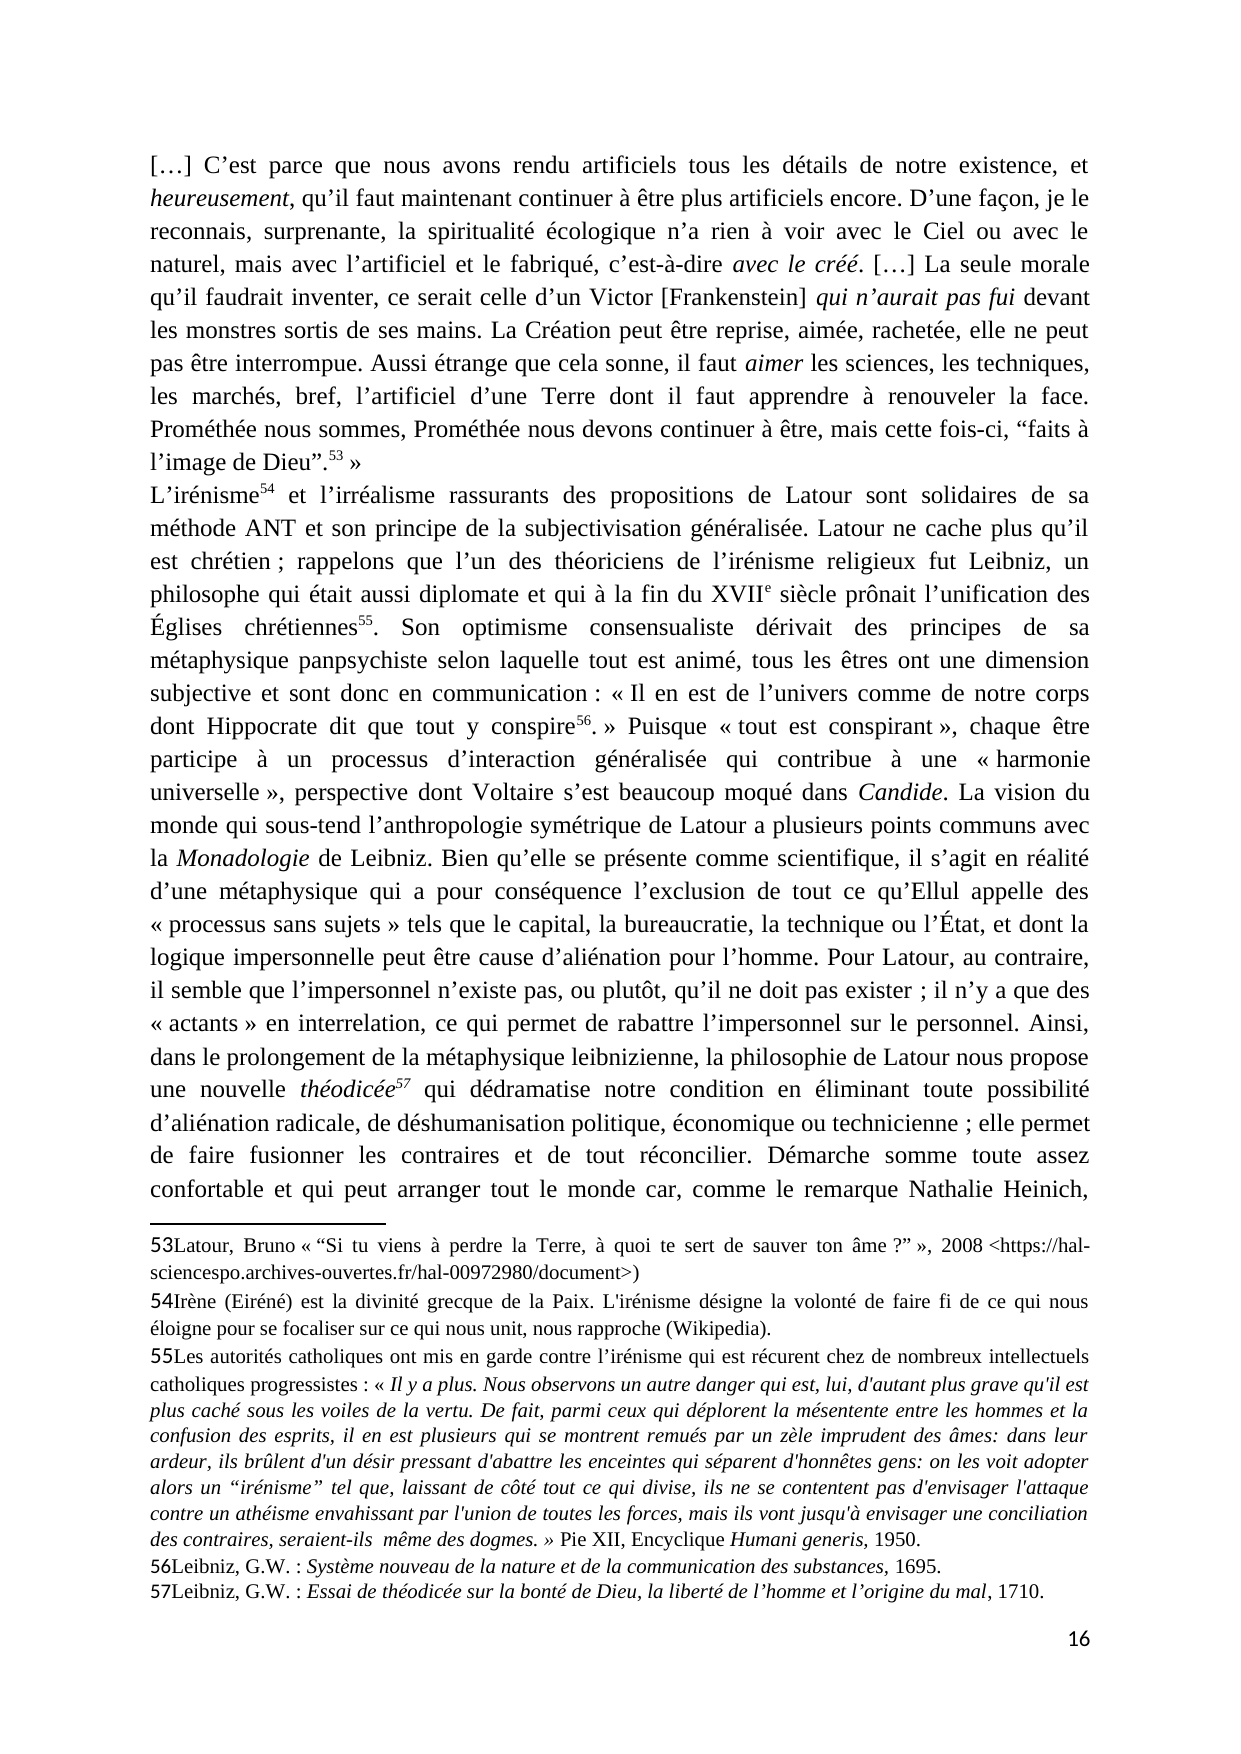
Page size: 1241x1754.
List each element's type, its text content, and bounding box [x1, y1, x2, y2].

text Les autorités catholiques ont mis en garde contre l’irénisme qui est récurent chez de nombreux intellectuels catholiques progressistes : « Il y a plus. Nous observons un autre danger qui est, lui, d'autant plus grave qu'il est plus caché sous les voiles de la vertu. De fait, parmi ceux qui déplorent la mésentente entre les hommes et la confusion des esprits, il en est plusieurs qui se montrent remués par un zèle imprudent des âmes: dans leur ardeur, ils brûlent d'un désir pressant d'abattre les enceintes qui séparent d'honnêtes gens: on les voit adopter alors un “irénisme” tel que, laissant de côté tout ce qui divise, ils ne se contentent pas d'envisager l'attaque contre un athéisme envahissant par l'union de toutes les forces, mais ils vont jusqu'à envisager une conciliation des contraires, seraient-ils même des dogmes. » Pie XII, Encyclique Humani generis, 1950. [150, 1342, 1090, 1551]
text Leibniz, G.W. : Essai de théodicée sur la bonté de Dieu, la liberté de l’homme et l’origine du mal, 1710. [150, 1578, 1090, 1604]
text Latour, Bruno « “Si tu viens à perdre la Terre, à quoi te sert de sauver ton âme ?” », 2008 <https://hal-sciencespo.archives-ouvertes.fr/hal-00972980/document>) [150, 1230, 1090, 1284]
text L’irénisme et l’irréalisme rassurants des propositions de Latour sont solidaires de sa méthode ANT et son principe de la subjectivisation généralisée. Latour ne cache plus qu’il est chrétien ; rappelons que l’un des théoriciens de l’irénisme religieux fut Leibniz, un philosophe qui était aussi diplomate et qui à la fin du XVIIe siècle prônait l’unification des Églises chrétiennes. Son optimisme consensualiste dérivait des principes de sa métaphysique panpsychiste selon laquelle tout est animé, tous les êtres ont une dimension subjective et sont donc en communication : « Il en est de l’univers comme de notre corps dont Hippocrate dit que tout y conspire. » Puisque « tout est conspirant », chaque être participe à un processus d’interaction généralisée qui contribue à une « harmonie universelle », perspective dont Voltaire s’est beaucoup moqué dans Candide. La vision du monde qui sous-tend l’anthropologie symétrique de Latour a plusieurs points communs avec la Monadologie de Leibniz. Bien qu’elle se présente comme scientifique, il s’agit en réalité d’une métaphysique qui a pour conséquence l’exclusion de tout ce qu’Ellul appelle des « processus sans sujets » tels que le capital, la bureaucratie, la technique ou l’État, et dont la logique impersonnelle peut être cause d’aliénation pour l’homme. Pour Latour, au contraire, il semble que l’impersonnel n’existe pas, ou plutôt, qu’il ne doit pas exister ; il n’y a que des « actants » en interrelation, ce qui permet de rabattre l’impersonnel sur le personnel. Ainsi, dans le prolongement de la métaphysique leibnizienne, la philosophie de Latour nous propose une nouvelle théodicée qui dédramatise notre condition en éliminant toute possibilité d’aliénation radicale, de déshumanisation politique, économique ou technicienne ; elle permet de faire fusionner les contraires et de tout réconcilier. Démarche somme toute assez confortable et qui peut arranger tout le monde car, comme le remarque Nathalie Heinich, [150, 480, 1090, 1202]
text […] C’est parce que nous avons rendu artificiels tous les détails de notre existence, et heureusement, qu’il faut maintenant continuer à être plus artificiels encore. D’une façon, je le reconnais, surprenante, la spiritualité écologique n’a rien à voir avec le Ciel ou avec le naturel, mais avec l’artificiel et le fabriqué, c’est-à-dire avec le créé. […] La seule morale qu’il faudrait inventer, ce serait celle d’un Victor [Frankenstein] qui n’aurait pas fui devant les monstres sortis de ses mains. La Création peut être reprise, aimée, rachetée, elle ne peut pas être interrompue. Aussi étrange que cela sonne, il faut aimer les sciences, les techniques, les marchés, bref, l’artificiel d’une Terre dont il faut apprendre à renouveler la face. Prométhée nous sommes, Prométhée nous devons continuer à être, mais cette fois-ci, “faits à l’image de Dieu”. » [150, 150, 1090, 476]
text Irène (Eiréné) est la divinité grecque de la Paix. L'irénisme désigne la volonté de faire fi de ce qui nous éloigne pour se focaliser sur ce qui nous unit, nous rapproche (Wikipedia). [150, 1286, 1090, 1340]
text Leibniz, G.W. : Système nouveau de la nature et de la communication des substances, 1695. [150, 1553, 1090, 1578]
